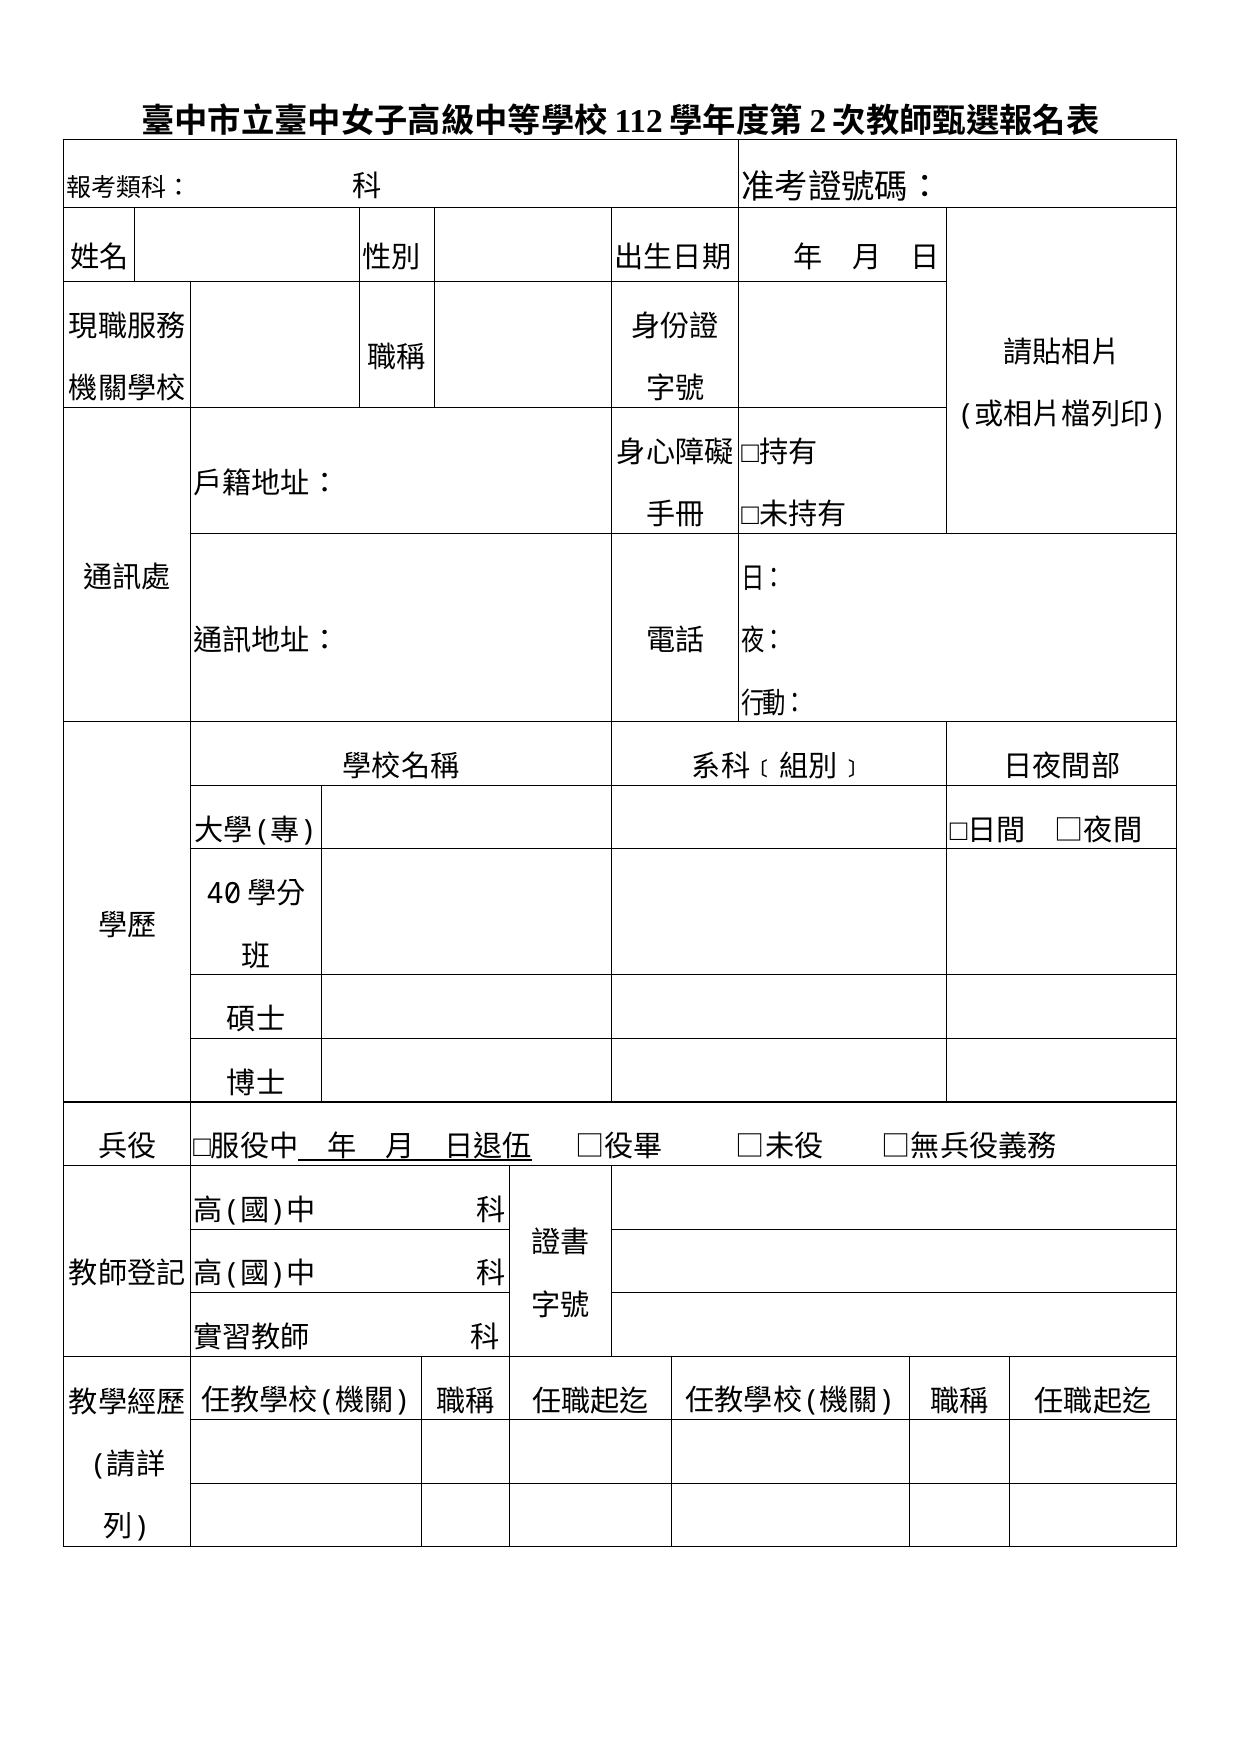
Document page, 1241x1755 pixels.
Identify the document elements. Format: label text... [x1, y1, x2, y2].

table_cell [435, 208, 611, 281]
table_cell 證書 字號 [510, 1166, 611, 1356]
table_cell [612, 1039, 946, 1101]
table_cell 職稱 [360, 282, 434, 407]
table_cell [191, 282, 359, 407]
table_cell [322, 786, 611, 848]
table_cell [947, 849, 1176, 974]
table_cell [322, 1039, 611, 1101]
table_cell 高(國)中 科 [191, 1230, 509, 1292]
text 臺中市立臺中女子高級中等學校112學年度第2次教師甄選報名表 [59, 76, 1181, 139]
table_cell [1010, 1484, 1176, 1546]
table_cell 職稱 [422, 1357, 509, 1419]
table_cell □持有 □未持有 [739, 408, 946, 533]
table_cell 職稱 [910, 1357, 1009, 1419]
table_cell 現職服務 機關學校 [64, 282, 190, 407]
table_cell 請貼相片 (或相片檔列印) [947, 208, 1176, 533]
table_cell 通訊處 [64, 408, 190, 721]
table_header 准考證號碼： [739, 140, 1176, 207]
table_cell 任職起迄 [510, 1357, 671, 1419]
table_cell [612, 786, 946, 848]
table_cell [422, 1484, 509, 1546]
table_cell [910, 1420, 1009, 1483]
table_cell [435, 282, 611, 407]
table_cell 碩士 [191, 975, 321, 1038]
table_cell [510, 1484, 671, 1546]
table_cell 年 月 日 [739, 208, 946, 281]
table_cell [612, 975, 946, 1038]
table_cell 性別 [360, 208, 434, 281]
table_cell [422, 1420, 509, 1483]
table_cell 戶籍地址： [191, 408, 611, 533]
table_cell 教學經歷 (請詳列) [64, 1357, 190, 1546]
table_cell [191, 1420, 421, 1483]
table_cell 兵役 [64, 1103, 190, 1165]
table_cell □日間 □夜間 [947, 786, 1176, 848]
table_cell 學校名稱 [191, 722, 611, 785]
table_cell 大學(專) [191, 786, 321, 848]
table_cell 日： 夜： 行動： [739, 534, 1176, 721]
table_cell [191, 1484, 421, 1546]
table_cell 40學分班 [191, 849, 321, 974]
table_cell 電話 [612, 534, 738, 721]
table_cell [322, 849, 611, 974]
table_cell 出生日期 [612, 208, 738, 281]
table_cell [739, 282, 946, 407]
table_cell [612, 1293, 1176, 1356]
table_cell [612, 1230, 1176, 1292]
table_cell 身心障礙手冊 [612, 408, 738, 533]
table_cell [947, 975, 1176, 1038]
table_cell 博士 [191, 1039, 321, 1101]
table_cell 通訊地址： [191, 534, 611, 721]
table_cell 任教學校(機關) [191, 1357, 421, 1419]
table_cell [612, 1166, 1176, 1228]
table_cell [910, 1484, 1009, 1546]
table_cell [672, 1420, 909, 1483]
table_cell □服役中 年 月 日退伍 □役畢 □未役 □無兵役義務 [191, 1103, 1176, 1165]
table_cell [672, 1484, 909, 1546]
table_cell [612, 849, 946, 974]
table_cell 日夜間部 [947, 722, 1176, 785]
table_cell 姓名 [64, 208, 134, 281]
table_cell [947, 1039, 1176, 1101]
table_cell 任教學校(機關) [672, 1357, 909, 1419]
table_cell 教師登記 [64, 1166, 190, 1356]
table_cell 高(國)中 科 [191, 1166, 509, 1228]
table_cell 任職起迄 [1010, 1357, 1176, 1419]
table_cell 實習教師 科 [191, 1293, 509, 1356]
table_header 報考類科： 科 [64, 140, 738, 207]
table_cell [510, 1420, 671, 1483]
table_cell [322, 975, 611, 1038]
table_cell [135, 208, 359, 281]
table_cell [1010, 1420, 1176, 1483]
table_cell 系科﹝組別﹞ [612, 722, 946, 785]
table_cell 學歷 [64, 722, 190, 1101]
table_cell 身份證 字號 [612, 282, 738, 407]
